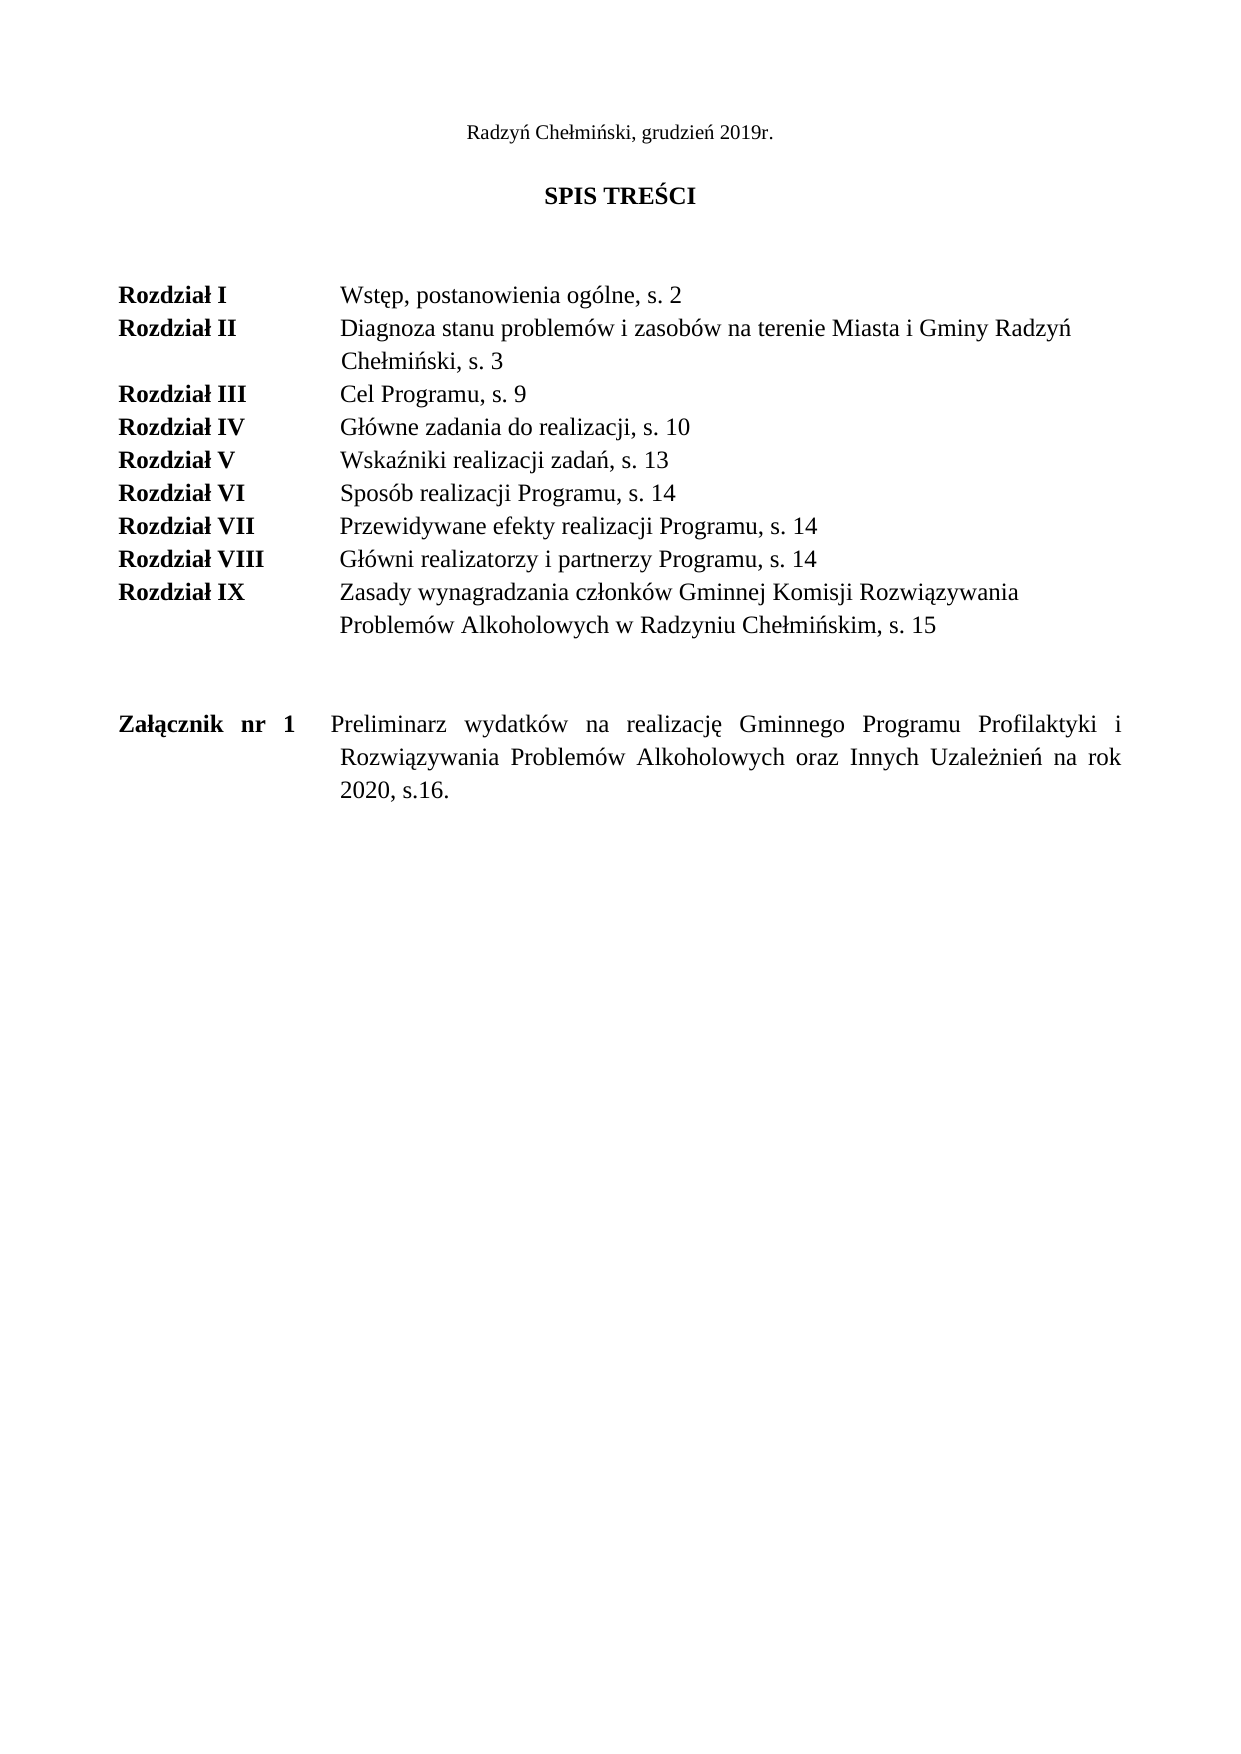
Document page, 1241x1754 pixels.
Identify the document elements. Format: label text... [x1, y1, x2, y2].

text Rozdział IX Zasady wynagradzania członków Gminnej Komisji Rozwiązywania Problemów Alkoholowych w Radzyniu Chełmińskim, s. 15 [118, 577, 1122, 639]
text Rozdział IV Główne zadania do realizacji, s. 10 [118, 412, 1122, 441]
text Rozdział II Diagnoza stanu problemów i zasobów na terenie Miasta i Gminy Radzyń Chełmiński, s. 3 [118, 313, 1122, 375]
text Rozdział I Wstęp, postanowienia ogólne, s. 2 [118, 280, 1122, 309]
text Załącznik nr 1 Preliminarz wydatków na realizację Gminnego Programu Profilaktyki i Rozwiązywania Problemów Alkoholowych oraz Innych Uzależnień na rok 2020, s.16. [118, 709, 1122, 804]
text Radzyń Chełmiński, grudzień 2019r. [118, 120, 1122, 144]
text Rozdział V Wskaźniki realizacji zadań, s. 13 [118, 445, 1122, 474]
text SPIS TREŚCI [118, 181, 1122, 210]
text Rozdział VI Sposób realizacji Programu, s. 14 [118, 478, 1122, 507]
text Rozdział VIII Główni realizatorzy i partnerzy Programu, s. 14 [118, 544, 1122, 573]
text Rozdział VII Przewidywane efekty realizacji Programu, s. 14 [118, 511, 1122, 540]
text Rozdział III Cel Programu, s. 9 [118, 379, 1122, 408]
